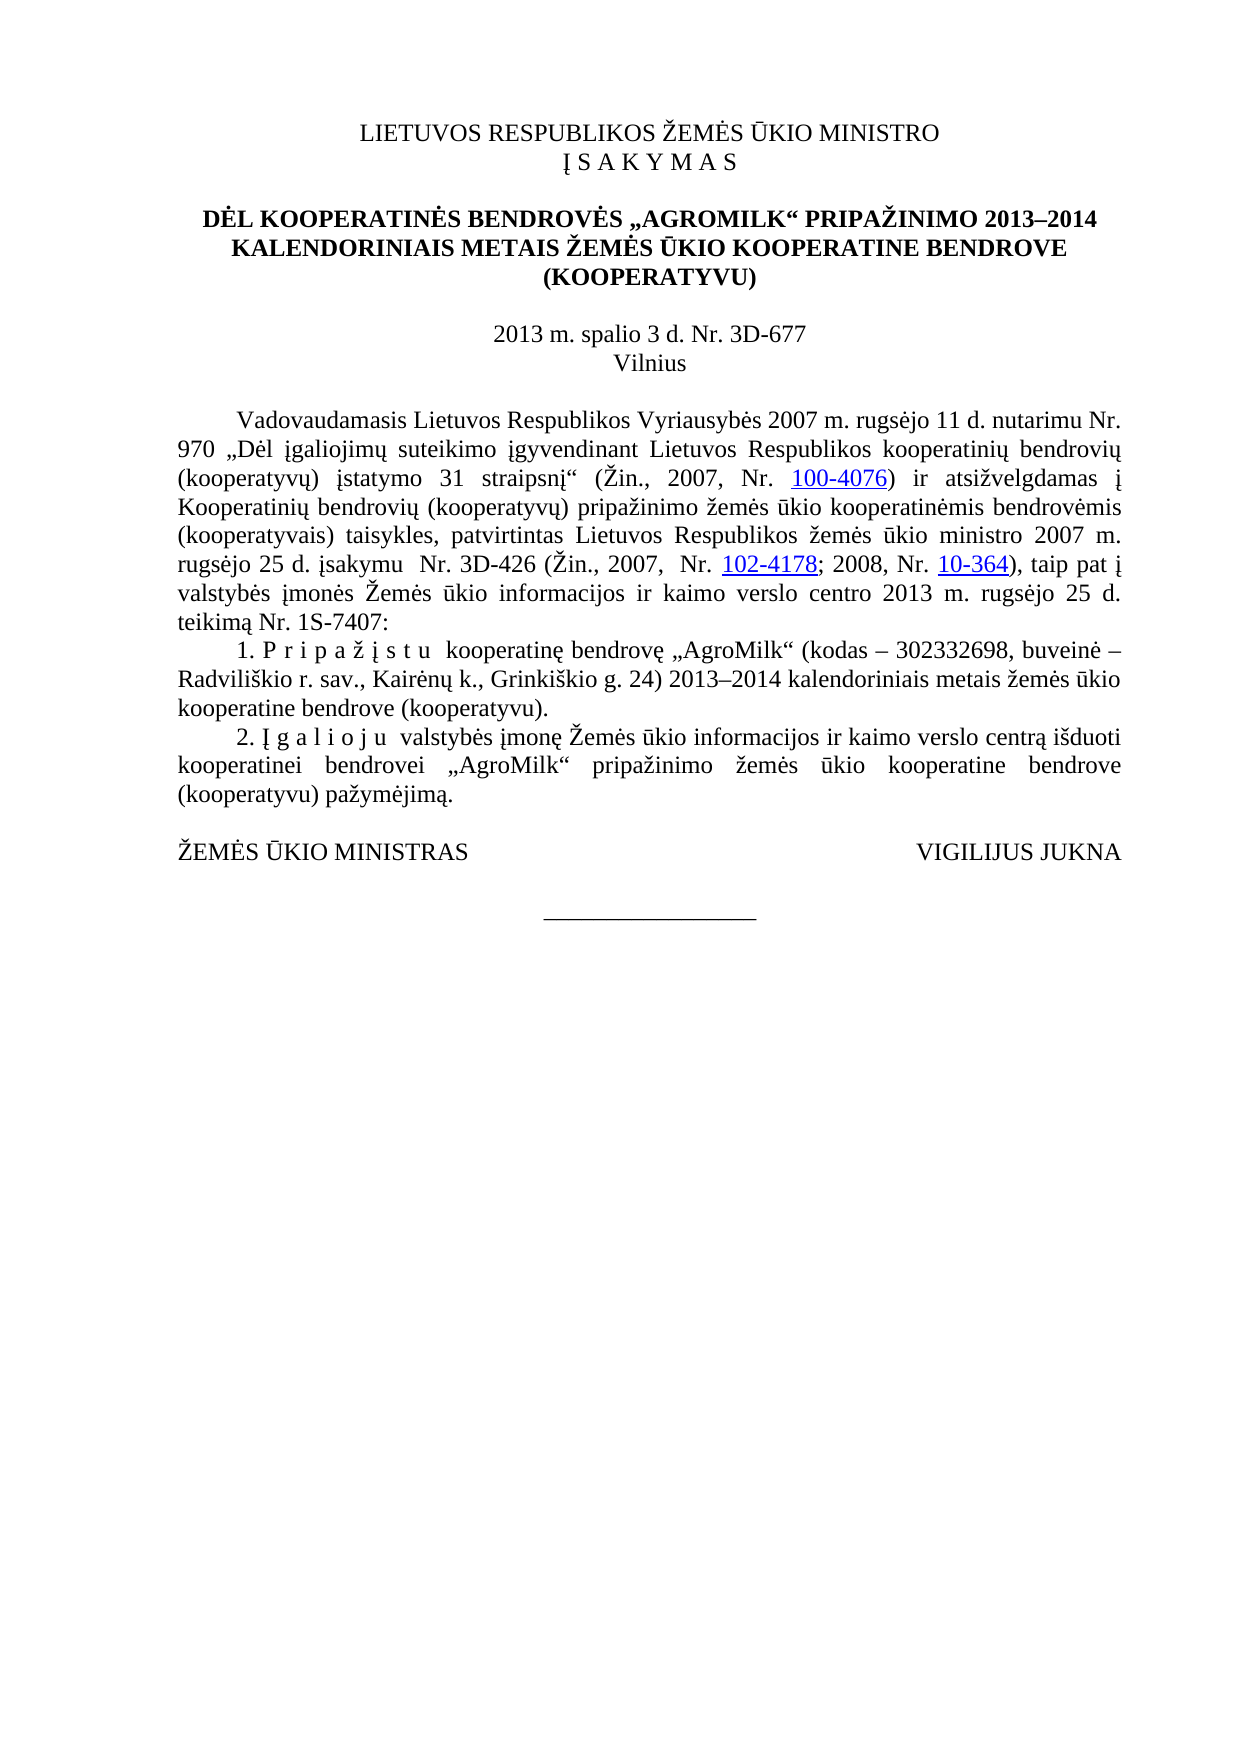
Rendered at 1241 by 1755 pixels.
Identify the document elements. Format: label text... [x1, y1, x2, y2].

text Vilnius [177, 348, 1122, 377]
text LIETUVOS RESPUBLIKOS ŽEMĖS ŪKIO MINISTRO [177, 118, 1122, 147]
text 2. Į g a l i o j u valstybės įmonę Žemės ūkio informacijos ir kaimo verslo centrą išduoti kooperatinei bendrovei „AgroMilk“ pripažinimo žemės ūkio kooperatine bendrove (kooperatyvu) pažymėjimą. [177, 722, 1122, 808]
text DĖL KOOPERATINĖS BENDROVĖS „AGROMILK“ PRIPAŽINIMO 2013–2014 KALENDORINIAIS METAIS ŽEMĖS ŪKIO KOOPERATINE BENDROVE (KOOPERATYVU) [177, 204, 1122, 291]
text Vadovaudamasis Lietuvos Respublikos Vyriausybės 2007 m. rugsėjo 11 d. nutarimu Nr. 970 „Dėl įgaliojimų suteikimo įgyvendinant Lietuvos Respublikos kooperatinių bendrovių (kooperatyvų) įstatymo 31 straipsnį“ (Žin., 2007, Nr. 100-4076) ir atsižvelgdamas į Kooperatinių bendrovių (kooperatyvų) pripažinimo žemės ūkio kooperatinėmis bendrovėmis (kooperatyvais) taisykles, patvirtintas Lietuvos Respublikos žemės ūkio ministro 2007 m. rugsėjo 25 d. įsakymu Nr. 3D-426 (Žin., 2007, Nr. 102-4178; 2008, Nr. 10-364), taip pat į valstybės įmonės Žemės ūkio informacijos ir kaimo verslo centro 2013 m. rugsėjo 25 d. teikimą Nr. 1S-7407: [177, 406, 1122, 636]
text 1. P r i p a ž į s t u kooperatinę bendrovę „AgroMilk“ (kodas – 302332698, buveinė – Radviliškio r. sav., Kairėnų k., Grinkiškio g. 24) 2013–2014 kalendoriniais metais žemės ūkio kooperatine bendrove (kooperatyvu). [177, 636, 1122, 722]
text Į S A K Y M A S [177, 147, 1122, 176]
text 2013 m. spalio 3 d. Nr. 3D-677 [177, 319, 1122, 348]
text _________________ [177, 894, 1122, 923]
text Žemės ūkio ministras Vigilijus Jukna [177, 837, 1122, 866]
